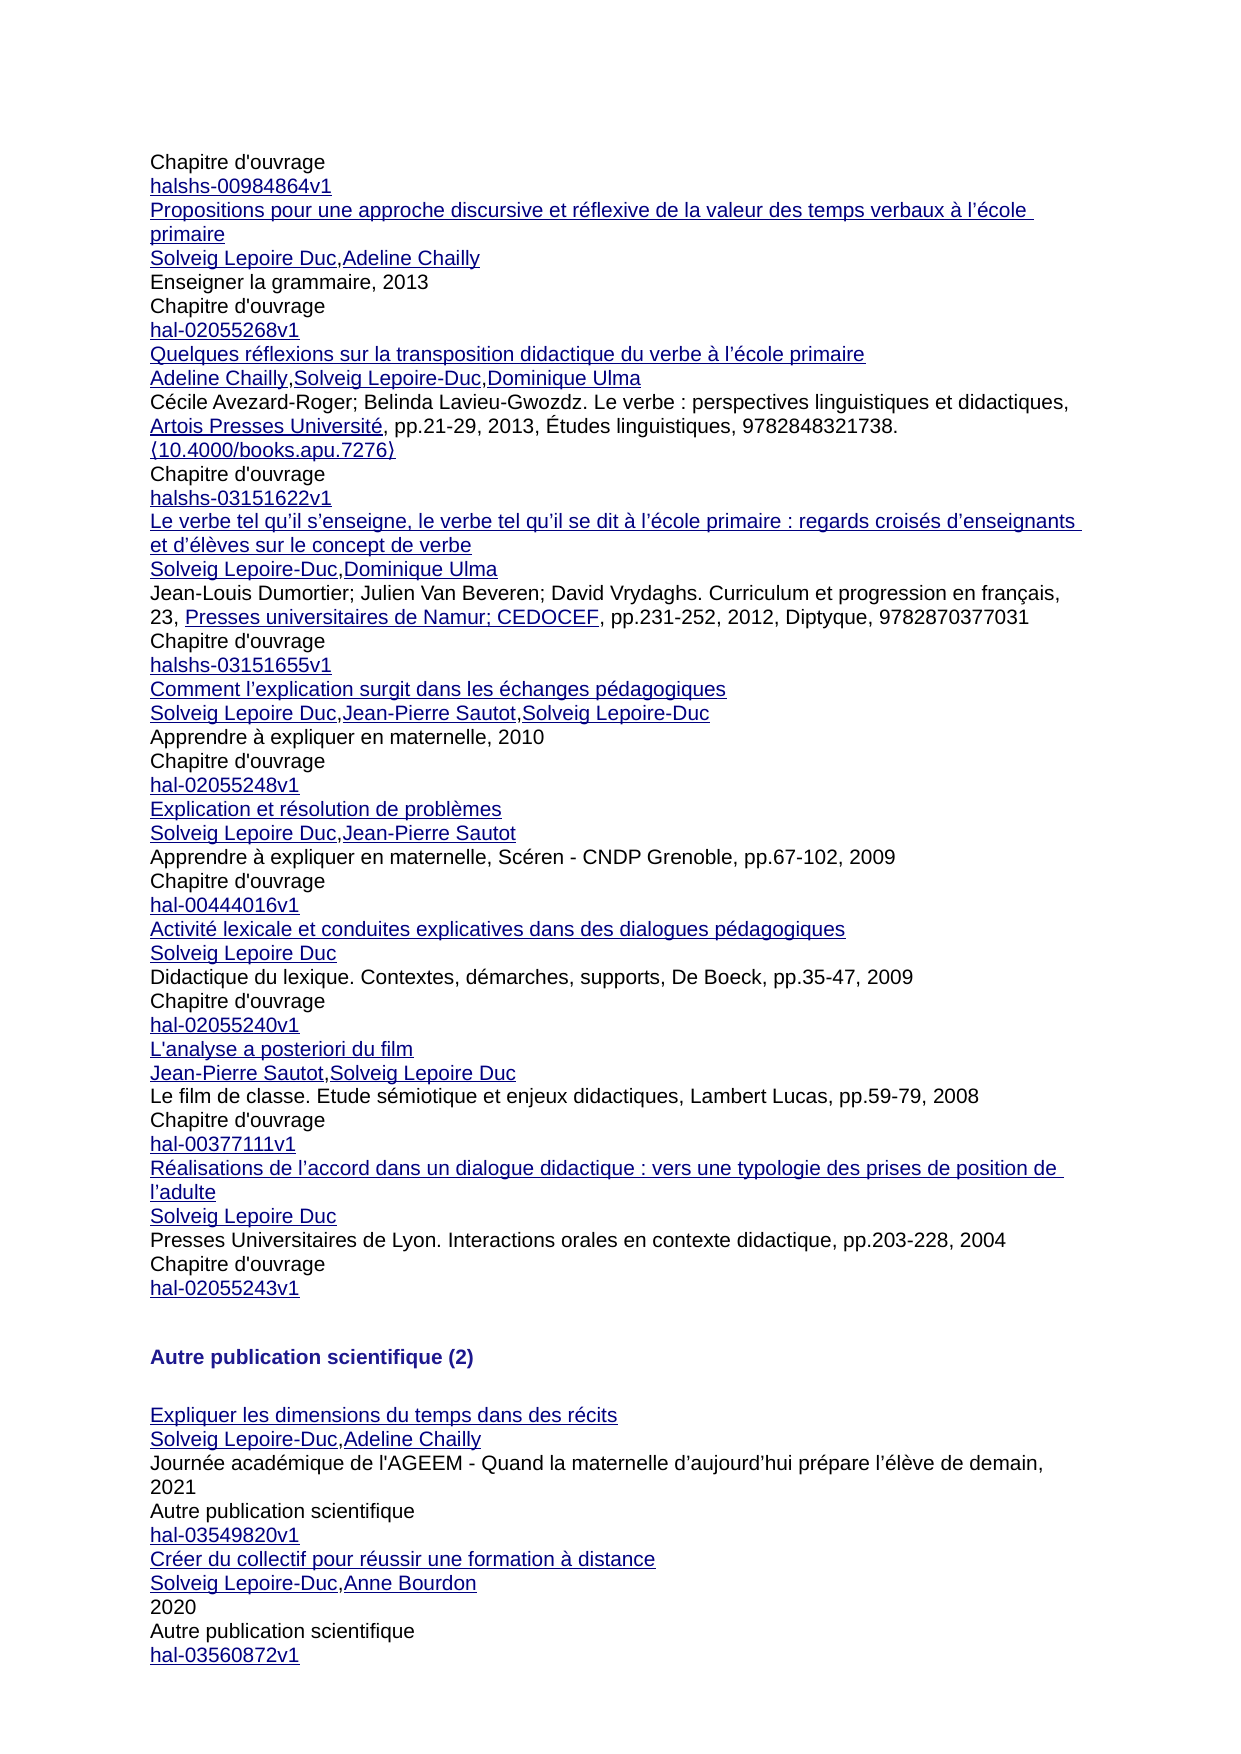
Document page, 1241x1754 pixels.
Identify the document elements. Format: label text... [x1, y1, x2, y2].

table_header Expliquer les dimensions du temps dans des récits Solveig Lepoire-Duc,Adeline Chailly Journée académique de l'AGEEM - Quand la maternelle d’aujourd’hui prépare l’élève de demain, 2021 Autre publication scientifique hal-03549820v1 [150, 1403, 1090, 1547]
table_cell Propositions pour une approche discursive et réflexive de la valeur des temps verbaux à l’école primaire Solveig Lepoire Duc,Adeline Chailly Enseigner la grammaire, 2013 Chapitre d'ouvrage hal-02055268v1 [150, 198, 1090, 342]
table_cell Quelques réflexions sur la transposition didactique du verbe à l’école primaire Adeline Chailly,Solveig Lepoire-Duc,Dominique Ulma Cécile Avezard-Roger; Belinda Lavieu-Gwozdz. Le verbe : perspectives linguistiques et didactiques, Artois Presses Université, pp.21-29, 2013, Études linguistiques, 9782848321738. ⟨10.4000/books.apu.7276⟩ Chapitre d'ouvrage halshs-03151622v1 [150, 342, 1090, 509]
table_cell Chapitre d'ouvrage halshs-00984864v1 [150, 150, 1090, 198]
table_cell Explication et résolution de problèmes Solveig Lepoire Duc,Jean-Pierre Sautot Apprendre à expliquer en maternelle, Scéren - CNDP Grenoble, pp.67-102, 2009 Chapitre d'ouvrage hal-00444016v1 [150, 797, 1090, 917]
table_cell L'analyse a posteriori du film Jean-Pierre Sautot,Solveig Lepoire Duc Le film de classe. Etude sémiotique et enjeux didactiques, Lambert Lucas, pp.59-79, 2008 Chapitre d'ouvrage hal-00377111v1 [150, 1036, 1090, 1156]
table_cell Réalisations de l’accord dans un dialogue didactique : vers une typologie des prises de position de l’adulte Solveig Lepoire Duc Presses Universitaires de Lyon. Interactions orales en contexte didactique, pp.203-228, 2004 Chapitre d'ouvrage hal-02055243v1 [150, 1156, 1090, 1300]
subtitle Autre publication scientifique (2) [150, 1345, 1090, 1369]
table_cell Créer du collectif pour réussir une formation à distance Solveig Lepoire-Duc,Anne Bourdon 2020 Autre publication scientifique hal-03560872v1 [150, 1547, 1090, 1667]
table_cell Le verbe tel qu’il s’enseigne, le verbe tel qu’il se dit à l’école primaire : regards croisés d’enseignants et d’élèves sur le concept de verbe Solveig Lepoire-Duc,Dominique Ulma Jean-Louis Dumortier; Julien Van Beveren; David Vrydaghs. Curriculum et progression en français, 23, Presses universitaires de Namur; CEDOCEF, pp.231-252, 2012, Diptyque, 9782870377031 Chapitre d'ouvrage halshs-03151655v1 [150, 509, 1090, 677]
table_cell Comment l’explication surgit dans les échanges pédagogiques Solveig Lepoire Duc,Jean-Pierre Sautot,Solveig Lepoire-Duc Apprendre à expliquer en maternelle, 2010 Chapitre d'ouvrage hal-02055248v1 [150, 677, 1090, 797]
table_cell Activité lexicale et conduites explicatives dans des dialogues pédagogiques Solveig Lepoire Duc Didactique du lexique. Contextes, démarches, supports, De Boeck, pp.35-47, 2009 Chapitre d'ouvrage hal-02055240v1 [150, 917, 1090, 1036]
